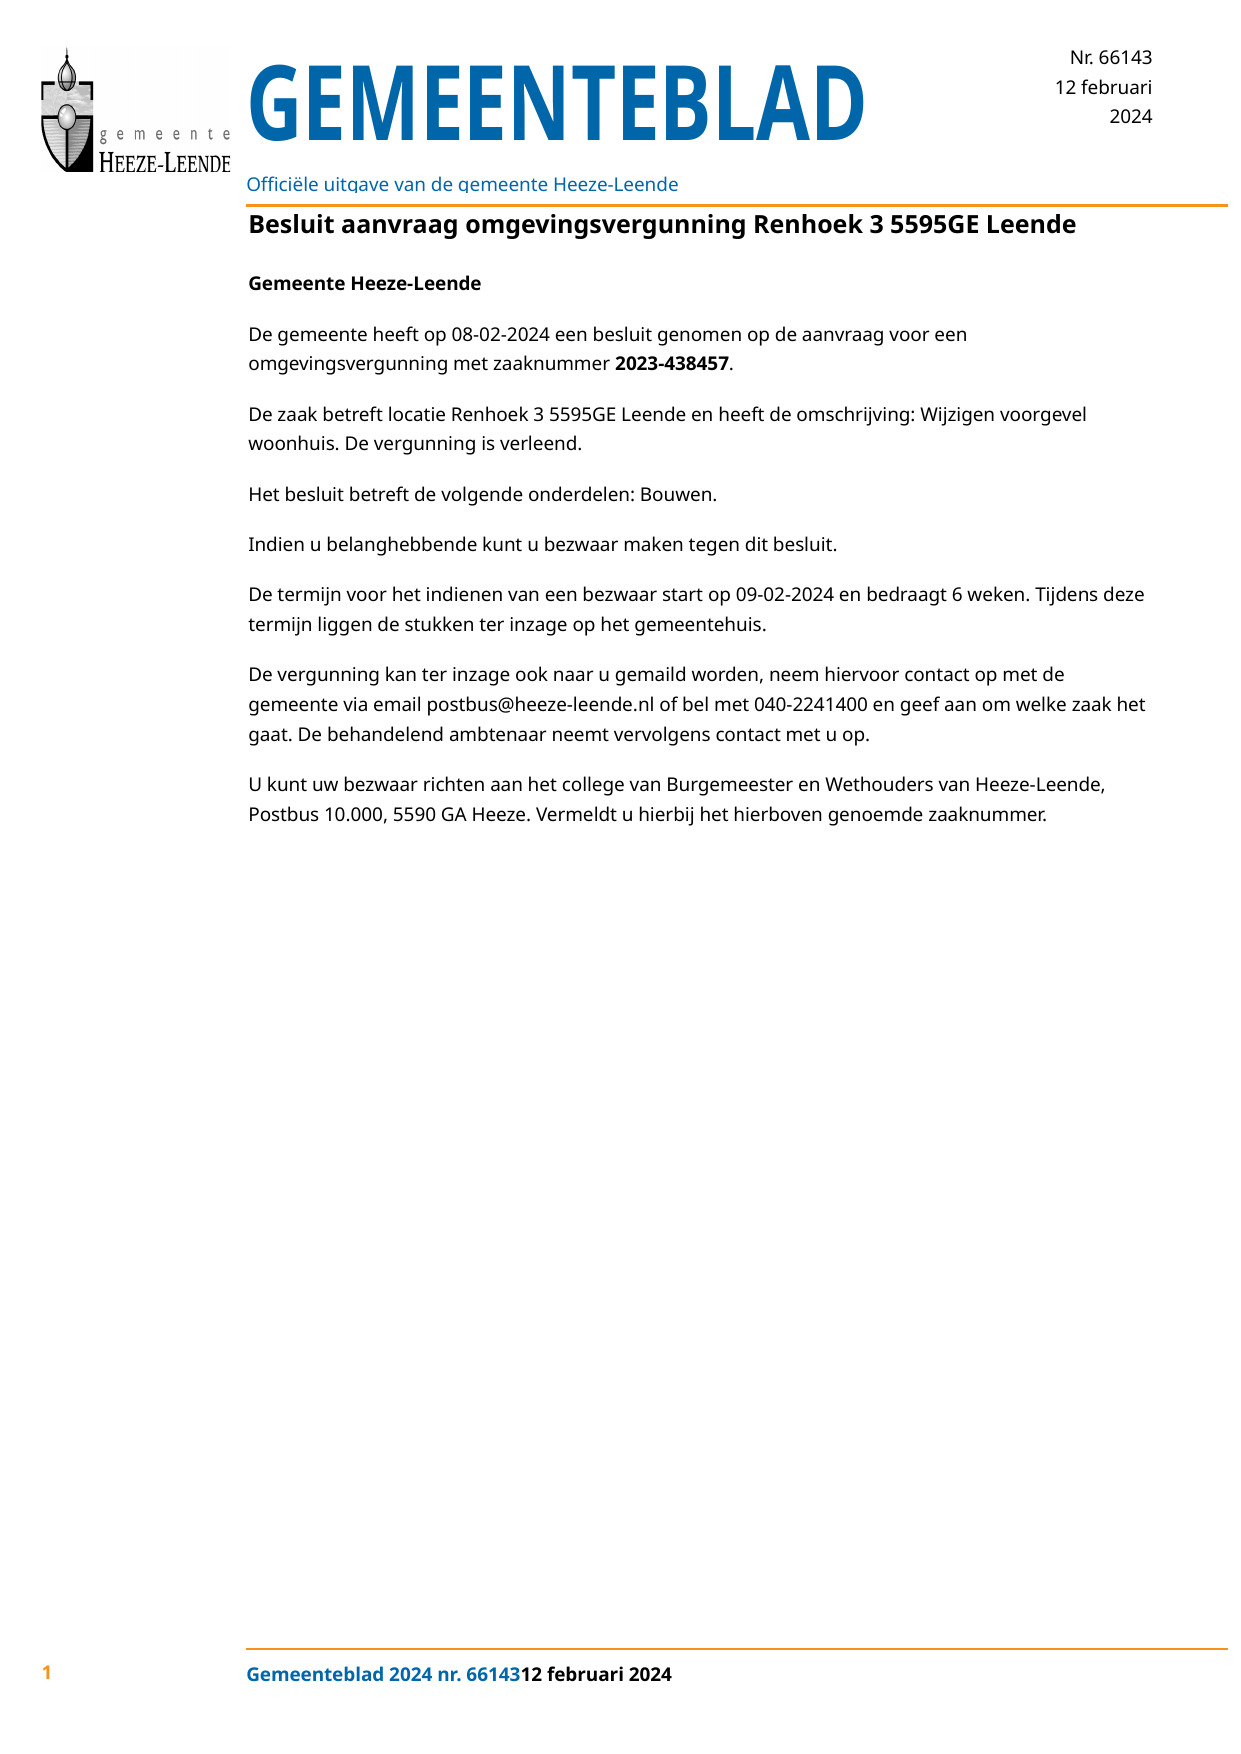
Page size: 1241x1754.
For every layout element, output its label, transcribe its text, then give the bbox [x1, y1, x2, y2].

text De termijn voor het indienen van een bezwaar start op 09-02-2024 en bedraagt 6 weken. Tijdens deze termijn liggen de stukken ter inzage op het gemeentehuis. [248, 582, 1152, 637]
picture [41, 47, 231, 172]
text Het besluit betreft de volgende onderdelen: Bouwen. [248, 481, 1152, 506]
text De zaak betreft locatie Renhoek 3 5595GE Leende en heeft de omschrijving: Wijzigen voorgevel woonhuis. De vergunning is verleend. [248, 401, 1152, 456]
text Gemeente Heeze-Leende [248, 270, 1152, 296]
text De vergunning kan ter inzage ook naar u gemaild worden, neem hiervoor contact op met de gemeente via email postbus@heeze-leende.nl of bel met 040-2241400 en geef aan om welke zaak het gaat. De behandelend ambtenaar neemt vervolgens contact met u op. [248, 662, 1152, 746]
text De gemeente heeft op 08-02-2024 een besluit genomen op de aanvraag voor een omgevingsvergunning met zaaknummer 2023-438457. [248, 321, 1152, 376]
text Indien u belanghebbende kunt u bezwaar maken tegen dit besluit. [248, 531, 1152, 557]
text U kunt uw bezwaar richten aan het college van Burgemeester en Wethouders van Heeze-Leende, Postbus 10.000, 5590 GA Heeze. Vermeldt u hierbij het hierboven genoemde zaaknummer. [248, 771, 1152, 826]
text Besluit aanvraag omgevingsvergunning Renhoek 3 5595GE Leende [248, 207, 1152, 241]
